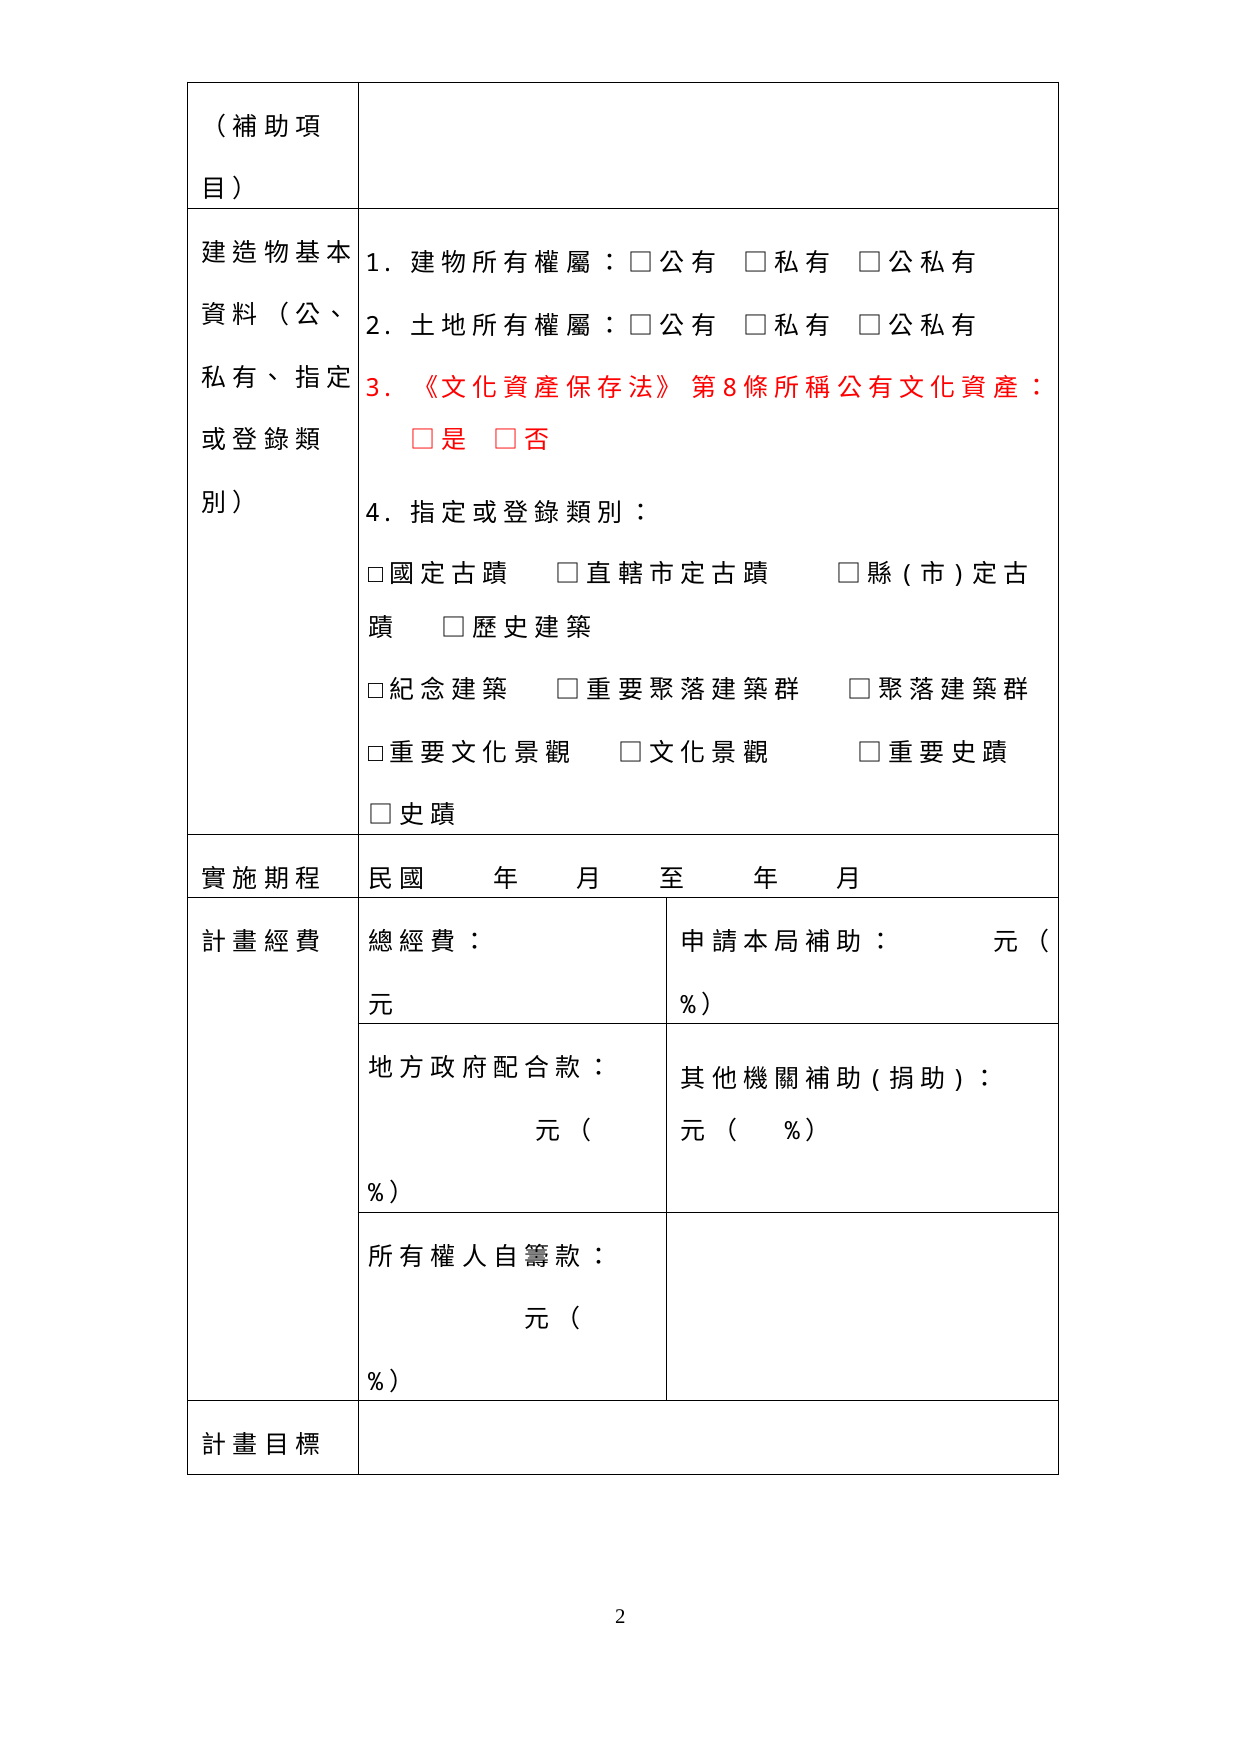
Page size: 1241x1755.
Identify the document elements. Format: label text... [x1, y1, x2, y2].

table_cell 計畫目標 [188, 1401, 358, 1474]
table_cell 實施期程 [188, 835, 358, 897]
table_header [359, 83, 1058, 208]
table_cell 申請本局補助： 元（ %） [667, 898, 1058, 1023]
table_cell 總經費： 元 [359, 898, 666, 1023]
table_cell [667, 1213, 1058, 1400]
table_cell 建物所有權屬：□公有 □私有 □公私有 土地所有權屬：□公有 □私有 □公私有 《文化資產保存法》第8條所稱公有文化資產：□是 □否 指定或登錄類別： □國定古蹟 □直轄市定古蹟 □縣(市)定古蹟 □歷史建築 □紀念建築 □重要聚落建築群 □聚落建築群 □重要文化景觀 □文化景觀 □重要史蹟 □史蹟 [359, 209, 1058, 834]
table_cell 計畫經費 [188, 898, 358, 1400]
table_cell 民國 年 月 至 年 月 [359, 835, 1058, 897]
table_header （補助項目） [188, 83, 358, 208]
table_cell [359, 1401, 1058, 1474]
table_cell 所有權人自籌款： 元（ %） [359, 1213, 666, 1400]
table_cell 建造物基本資料（公、私有、指定或登錄類別） [188, 209, 358, 834]
table_cell 其他機關補助(捐助)： 元（ %） [667, 1024, 1058, 1212]
table_cell 地方政府配合款： 元（ %） [359, 1024, 666, 1212]
